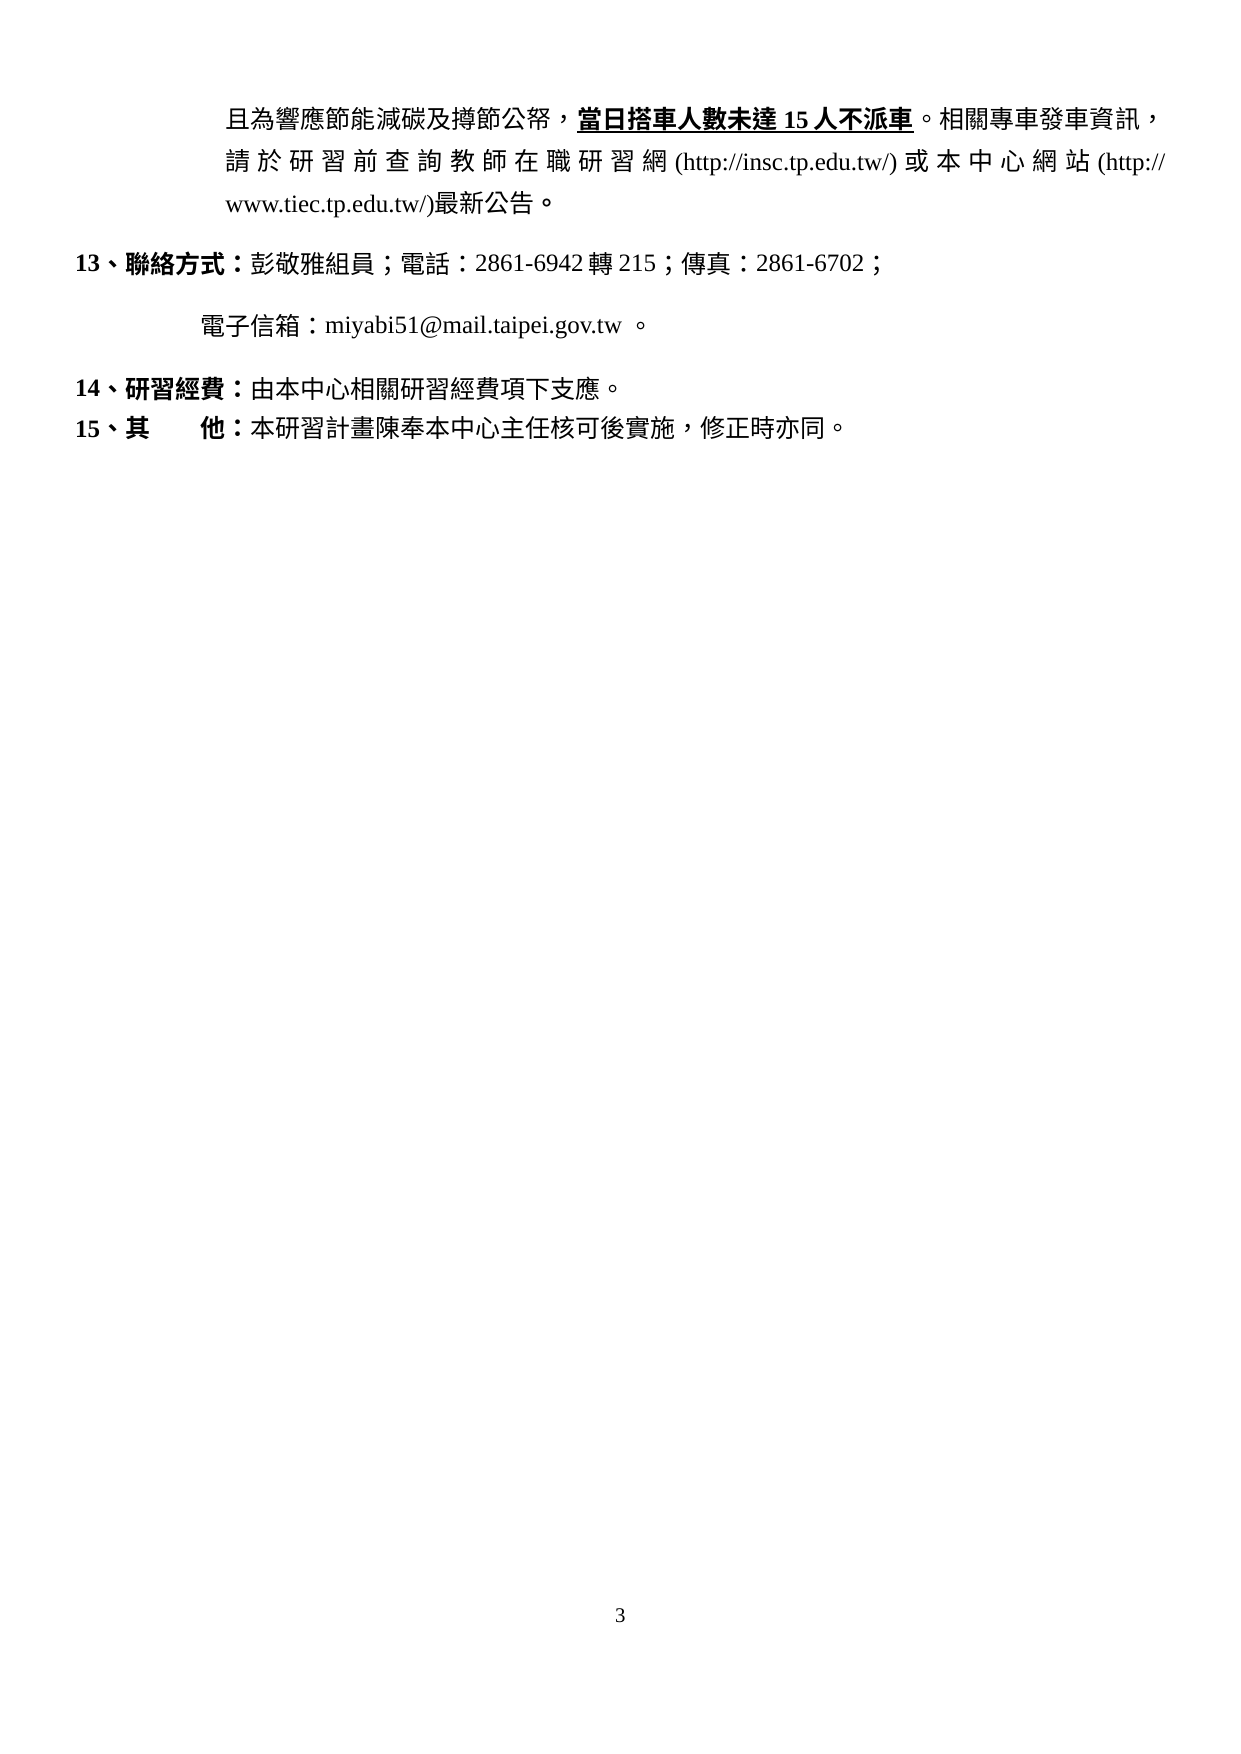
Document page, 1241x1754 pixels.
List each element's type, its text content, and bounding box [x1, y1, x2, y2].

text 電子信箱：miyabi51@mail.taipei.gov.tw 。 [125, 283, 1165, 346]
list 研習經費：由本中心相關研習經費項下支應。 [75, 346, 1165, 408]
list 其 他：本研習計畫陳奉本中心主任核可後實施，修正時亦同。 [75, 408, 1165, 444]
list 本中心設有專車由劍潭捷運站接駁至中心研習，如需搭乘請務必於網路報名時依需求登錄，且為響應節能減碳及撙節公帑，當日搭車人數未達15人不派車。相關專車發車資訊，請於研習前查詢教師在職研習網(http://insc.tp.edu.tw/)或本中心網站(http://www.tiec.tp.edu.tw/)最新公告。 [129, 96, 1165, 221]
list 聯絡方式：彭敬雅組員；電話：2861-6942轉215；傳真：2861-6702； [75, 221, 1165, 283]
